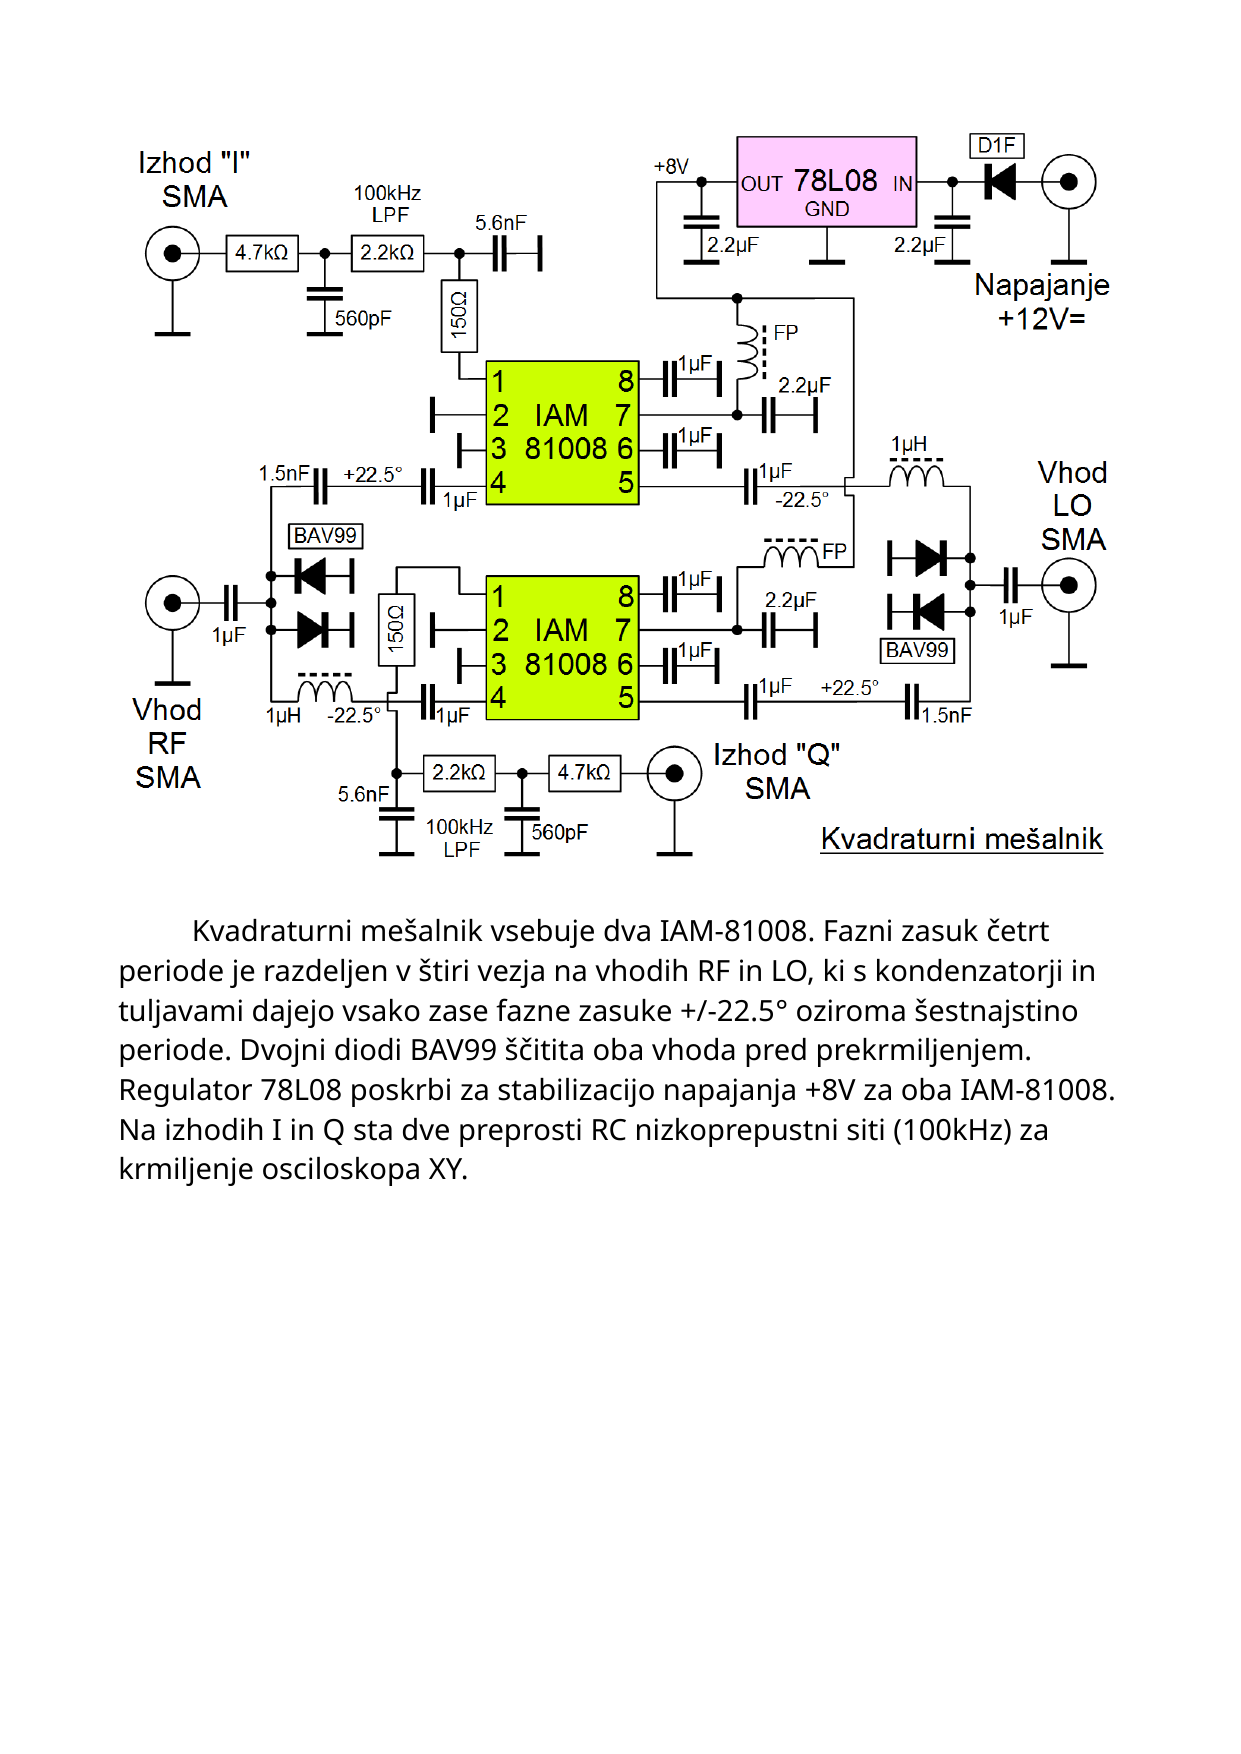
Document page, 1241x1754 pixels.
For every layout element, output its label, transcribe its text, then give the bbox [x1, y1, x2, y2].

text Kvadraturni mešalnik vsebuje dva IAM-81008. Fazni zasuk četrt periode je razdeljen v štiri vezja na vhodih RF in LO, ki s kondenzatorji in tuljavami dajejo vsako zase fazne zasuke +/-22.5° oziroma šestnajstino periode. Dvojni diodi BAV99 ščitita oba vhoda pred prekrmiljenjem. Regulator 78L08 poskrbi za stabilizacijo napajanja +8V za oba IAM-81008. Na izhodih I in Q sta dve preprosti RC nizkoprepustni siti (100kHz) za krmiljenje osciloskopa XY. [118, 911, 1122, 1188]
picture [118, 118, 1122, 871]
